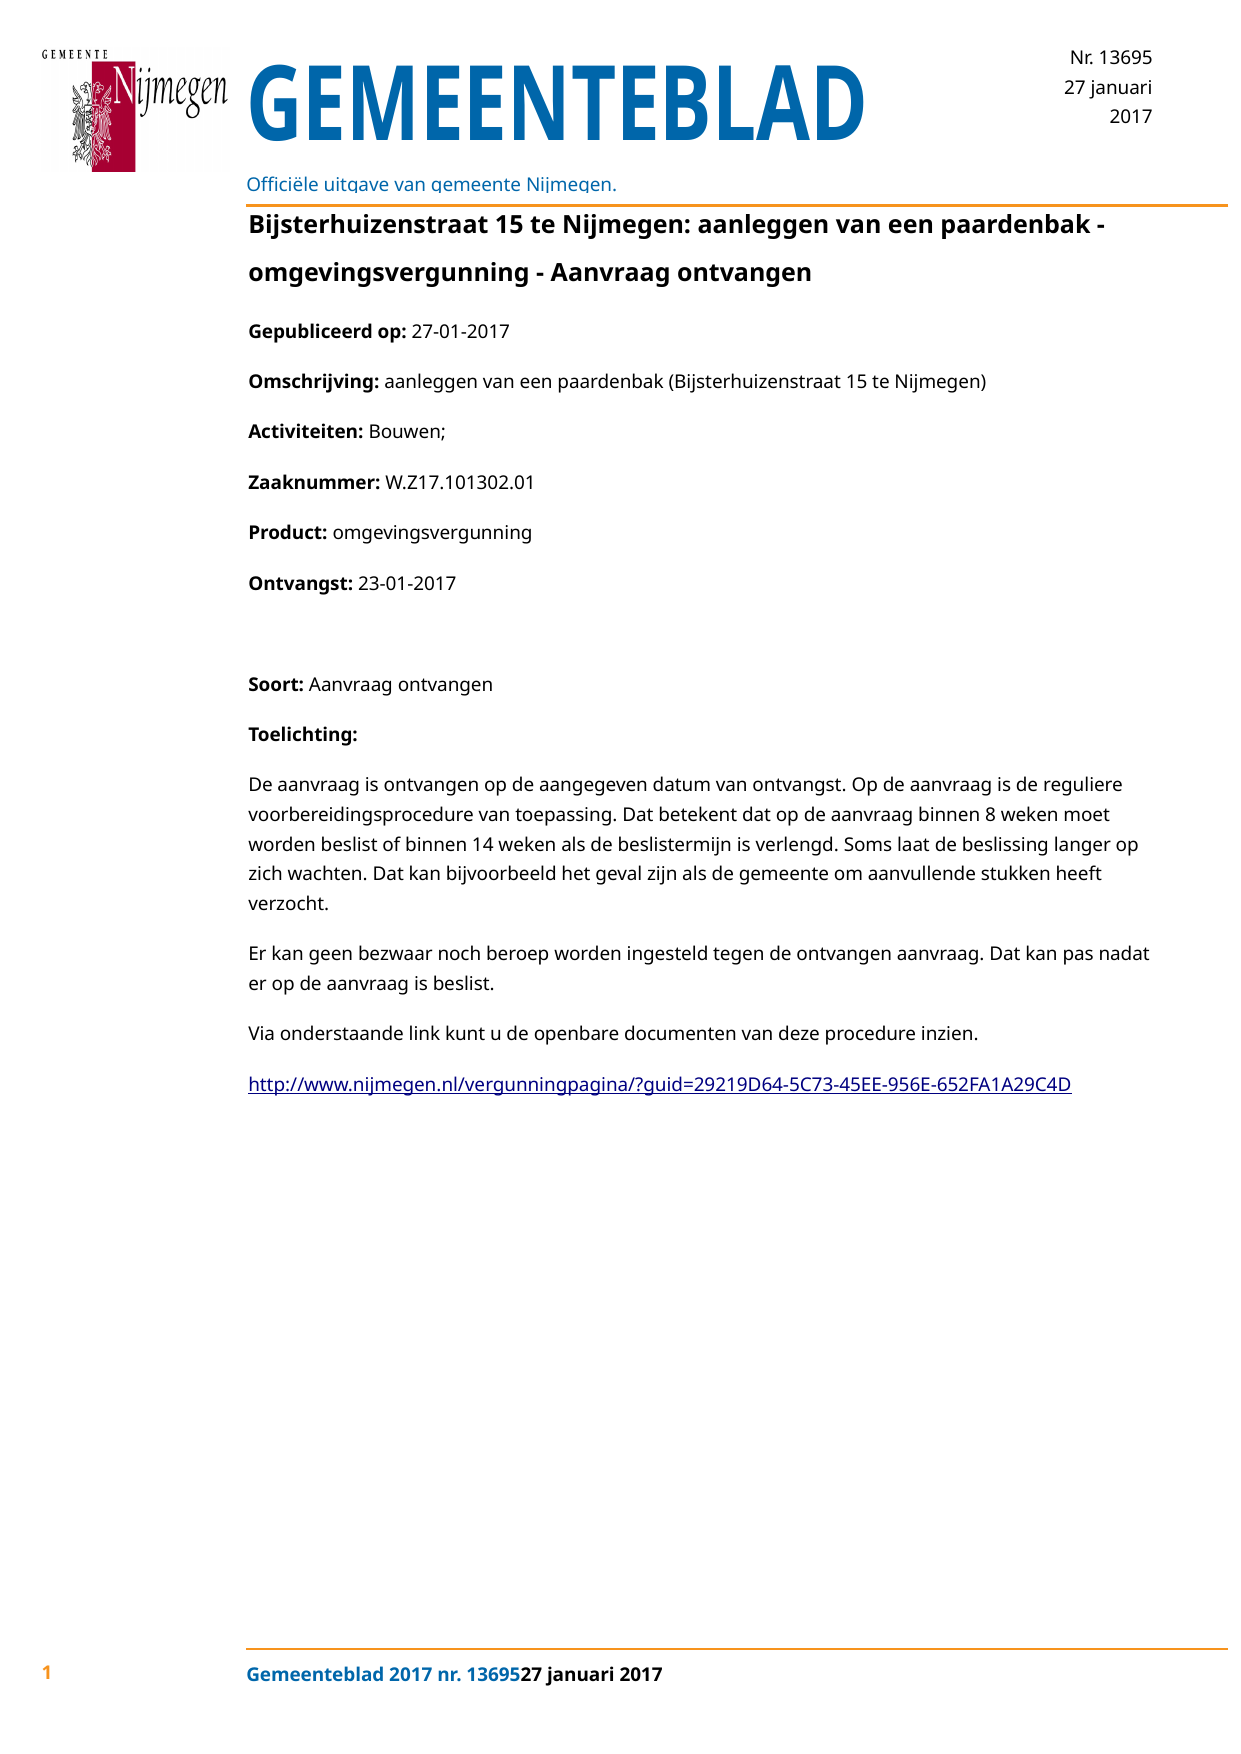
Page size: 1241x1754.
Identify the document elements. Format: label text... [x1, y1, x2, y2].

text Ontvangst: 23-01-2017 [248, 570, 1152, 596]
text Omschrijving: aanleggen van een paardenbak (Bijsterhuizenstraat 15 te Nijmegen) [248, 368, 1152, 394]
text Gepubliceerd op: 27-01-2017 [248, 318, 1152, 344]
text Bijsterhuizenstraat 15 te Nijmegen: aanleggen van een paardenbak - omgevingsvergunning - Aanvraag ontvangen [248, 207, 1152, 288]
text Er kan geen bezwaar noch beroep worden ingesteld tegen de ontvangen aanvraag. Dat kan pas nadat er op de aanvraag is beslist. [248, 940, 1152, 996]
picture [41, 47, 231, 172]
text Product: omgevingsvergunning [248, 519, 1152, 545]
text De aanvraag is ontvangen op de aangegeven datum van ontvangst. Op de aanvraag is de reguliere voorbereidingsprocedure van toepassing. Dat betekent dat op de aanvraag binnen 8 weken moet worden beslist of binnen 14 weken als de beslistermijn is verlengd. Soms laat de beslissing langer op zich wachten. Dat kan bijvoorbeeld het geval zijn als de gemeente om aanvullende stukken heeft verzocht. [248, 772, 1152, 916]
text http://www.nijmegen.nl/vergunningpagina/?guid=29219D64-5C73-45EE-956E-652FA1A29C4D [248, 1071, 1152, 1097]
text Zaaknummer: W.Z17.101302.01 [248, 469, 1152, 495]
text Via onderstaande link kunt u de openbare documenten van deze procedure inzien. [248, 1020, 1152, 1046]
text Toelichting: [248, 721, 1152, 747]
text Soort: Aanvraag ontvangen [248, 671, 1152, 697]
text Activiteiten: Bouwen; [248, 419, 1152, 444]
